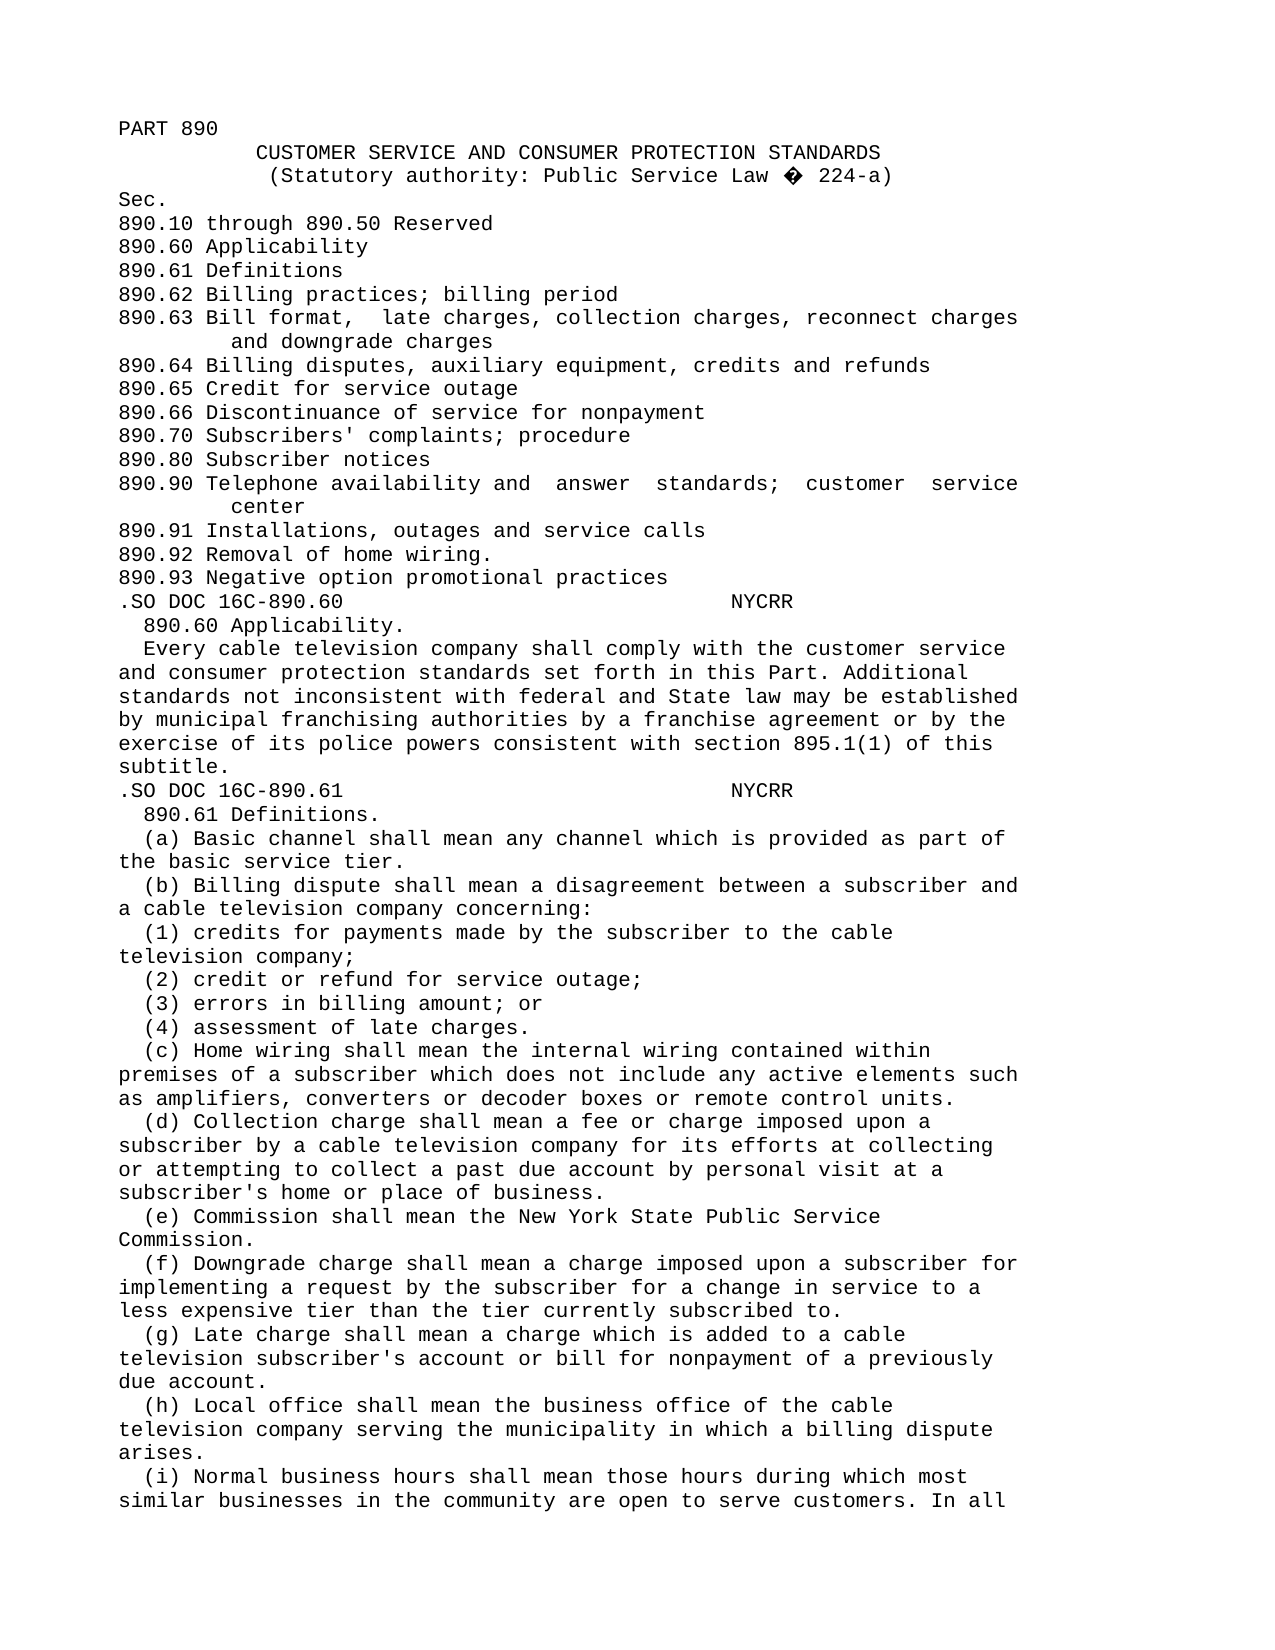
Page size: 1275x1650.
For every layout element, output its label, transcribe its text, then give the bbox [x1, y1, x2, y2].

text 890.10 through 890.50 Reserved [118, 213, 1157, 236]
text 890.61 Definitions [118, 260, 1157, 284]
text premises of a subscriber which does not include any active elements such [118, 1064, 1157, 1088]
text standards not inconsistent with federal and State law may be established [118, 686, 1157, 709]
text (2) credit or refund for service outage; [118, 969, 1157, 993]
text center [118, 496, 1157, 520]
text 890.66 Discontinuance of service for nonpayment [118, 402, 1157, 426]
text CUSTOMER SERVICE AND CONSUMER PROTECTION STANDARDS [118, 142, 1157, 165]
text a cable television company concerning: [118, 898, 1157, 922]
text (4) assessment of late charges. [118, 1017, 1157, 1040]
text similar businesses in the community are open to serve customers. In all [118, 1489, 1157, 1513]
text 890.65 Credit for service outage [118, 378, 1157, 402]
text Commission. [118, 1229, 1157, 1253]
text by municipal franchising authorities by a franchise agreement or by the [118, 709, 1157, 733]
text (3) errors in billing amount; or [118, 993, 1157, 1017]
text due account. [118, 1371, 1157, 1395]
text 890.60 Applicability. [118, 615, 1157, 638]
text PART 890 [118, 118, 1157, 142]
text 890.70 Subscribers' complaints; procedure [118, 426, 1157, 449]
text (b) Billing dispute shall mean a disagreement between a subscriber and [118, 875, 1157, 898]
text (a) Basic channel shall mean any channel which is provided as part of [118, 827, 1157, 851]
text 890.80 Subscriber notices [118, 449, 1157, 473]
text (g) Late charge shall mean a charge which is added to a cable [118, 1324, 1157, 1348]
text less expensive tier than the tier currently subscribed to. [118, 1300, 1157, 1324]
text 890.90 Telephone availability and answer standards; customer service [118, 473, 1157, 496]
text .SO DOC 16C-890.61 NYCRR [118, 780, 1157, 804]
text the basic service tier. [118, 851, 1157, 875]
text (d) Collection charge shall mean a fee or charge imposed upon a [118, 1111, 1157, 1135]
text 890.92 Removal of home wiring. [118, 544, 1157, 567]
text 890.61 Definitions. [118, 804, 1157, 827]
text (e) Commission shall mean the New York State Public Service [118, 1206, 1157, 1229]
text or attempting to collect a past due account by personal visit at a [118, 1158, 1157, 1182]
text television company serving the municipality in which a billing dispute [118, 1419, 1157, 1442]
text 890.63 Bill format, late charges, collection charges, reconnect charges [118, 307, 1157, 331]
text exercise of its police powers consistent with section 895.1(1) of this [118, 733, 1157, 757]
text subtitle. [118, 757, 1157, 780]
text 890.91 Installations, outages and service calls [118, 520, 1157, 544]
text television subscriber's account or bill for nonpayment of a previously [118, 1348, 1157, 1371]
text 890.64 Billing disputes, auxiliary equipment, credits and refunds [118, 354, 1157, 378]
text as amplifiers, converters or decoder boxes or remote control units. [118, 1088, 1157, 1111]
text Every cable television company shall comply with the customer service [118, 638, 1157, 662]
text subscriber by a cable television company for its efforts at collecting [118, 1135, 1157, 1158]
text (1) credits for payments made by the subscriber to the cable [118, 922, 1157, 946]
text (f) Downgrade charge shall mean a charge imposed upon a subscriber for [118, 1253, 1157, 1277]
text subscriber's home or place of business. [118, 1182, 1157, 1206]
text 890.62 Billing practices; billing period [118, 284, 1157, 307]
text (Statutory authority: Public Service Law � 224-a) [118, 165, 1157, 189]
text arises. [118, 1442, 1157, 1466]
text television company; [118, 946, 1157, 969]
text implementing a request by the subscriber for a change in service to a [118, 1277, 1157, 1300]
text (h) Local office shall mean the business office of the cable [118, 1395, 1157, 1419]
text and downgrade charges [118, 331, 1157, 354]
text 890.60 Applicability [118, 236, 1157, 260]
text .SO DOC 16C-890.60 NYCRR [118, 591, 1157, 615]
text Sec. [118, 189, 1157, 213]
text (i) Normal business hours shall mean those hours during which most [118, 1466, 1157, 1489]
text and consumer protection standards set forth in this Part. Additional [118, 662, 1157, 686]
text 890.93 Negative option promotional practices [118, 567, 1157, 591]
text (c) Home wiring shall mean the internal wiring contained within [118, 1040, 1157, 1064]
